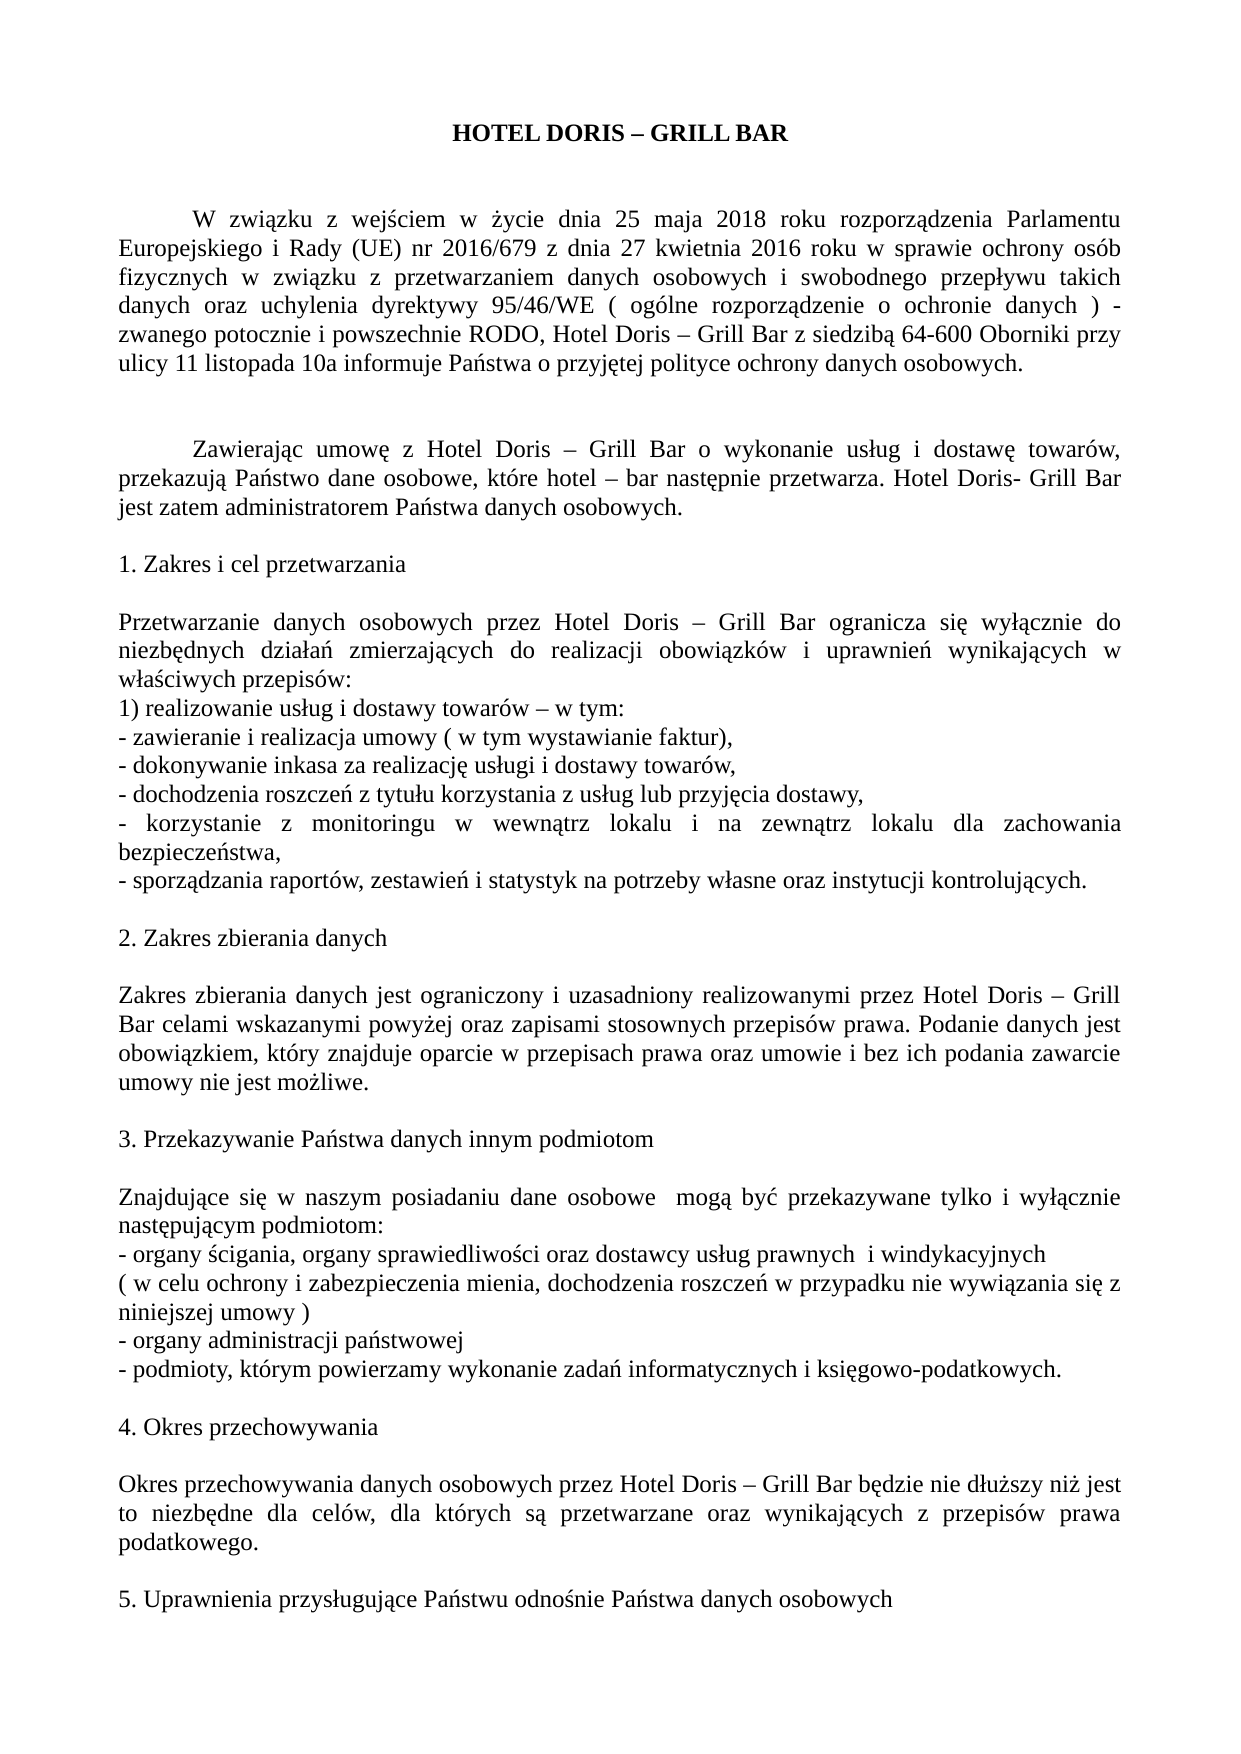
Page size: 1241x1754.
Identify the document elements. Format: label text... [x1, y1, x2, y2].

text - organy ścigania, organy sprawiedliwości oraz dostawcy usług prawnych i windykacyjnych [118, 1239, 1122, 1268]
text Okres przechowywania danych osobowych przez Hotel Doris – Grill Bar będzie nie dłuższy niż jest to niezbędne dla celów, dla których są przetwarzane oraz wynikających z przepisów prawa podatkowego. [118, 1469, 1122, 1556]
text 2. Zakres zbierania danych [118, 923, 1122, 952]
text 1. Zakres i cel przetwarzania [118, 549, 1122, 578]
text Zakres zbierania danych jest ograniczony i uzasadniony realizowanymi przez Hotel Doris – Grill Bar celami wskazanymi powyżej oraz zapisami stosownych przepisów prawa. Podanie danych jest obowiązkiem, który znajduje oparcie w przepisach prawa oraz umowie i bez ich podania zawarcie umowy nie jest możliwe. [118, 981, 1122, 1096]
text 5. Uprawnienia przysługujące Państwu odnośnie Państwa danych osobowych [118, 1584, 1122, 1613]
text - dochodzenia roszczeń z tytułu korzystania z usług lub przyjęcia dostawy, [118, 779, 1122, 808]
text 1) realizowanie usług i dostawy towarów – w tym: [118, 693, 1122, 722]
text 4. Okres przechowywania [118, 1412, 1122, 1441]
text - korzystanie z monitoringu w wewnątrz lokalu i na zewnątrz lokalu dla zachowania bezpieczeństwa, [118, 808, 1122, 866]
text HOTEL DORIS – GRILL BAR [118, 118, 1122, 147]
text - zawieranie i realizacja umowy ( w tym wystawianie faktur), [118, 722, 1122, 751]
text ( w celu ochrony i zabezpieczenia mienia, dochodzenia roszczeń w przypadku nie wywiązania się z niniejszej umowy ) [118, 1268, 1122, 1326]
text Znajdujące się w naszym posiadaniu dane osobowe mogą być przekazywane tylko i wyłącznie następującym podmiotom: [118, 1182, 1122, 1239]
text Zawierając umowę z Hotel Doris – Grill Bar o wykonanie usług i dostawę towarów, przekazują Państwo dane osobowe, które hotel – bar następnie przetwarza. Hotel Doris- Grill Bar jest zatem administratorem Państwa danych osobowych. [118, 406, 1122, 521]
text - podmioty, którym powierzamy wykonanie zadań informatycznych i księgowo-podatkowych. [118, 1354, 1122, 1383]
text - organy administracji państwowej [118, 1326, 1122, 1354]
text 3. Przekazywanie Państwa danych innym podmiotom [118, 1124, 1122, 1153]
text Przetwarzanie danych osobowych przez Hotel Doris – Grill Bar ogranicza się wyłącznie do niezbędnych działań zmierzających do realizacji obowiązków i uprawnień wynikających w właściwych przepisów: [118, 607, 1122, 693]
text - sporządzania raportów, zestawień i statystyk na potrzeby własne oraz instytucji kontrolujących. [118, 866, 1122, 894]
text - dokonywanie inkasa za realizację usługi i dostawy towarów, [118, 751, 1122, 779]
text W związku z wejściem w życie dnia 25 maja 2018 roku rozporządzenia Parlamentu Europejskiego i Rady (UE) nr 2016/679 z dnia 27 kwietnia 2016 roku w sprawie ochrony osób fizycznych w związku z przetwarzaniem danych osobowych i swobodnego przepływu takich danych oraz uchylenia dyrektywy 95/46/WE ( ogólne rozporządzenie o ochronie danych ) - zwanego potocznie i powszechnie RODO, Hotel Doris – Grill Bar z siedzibą 64-600 Oborniki przy ulicy 11 listopada 10a informuje Państwa o przyjętej polityce ochrony danych osobowych. [118, 204, 1122, 377]
